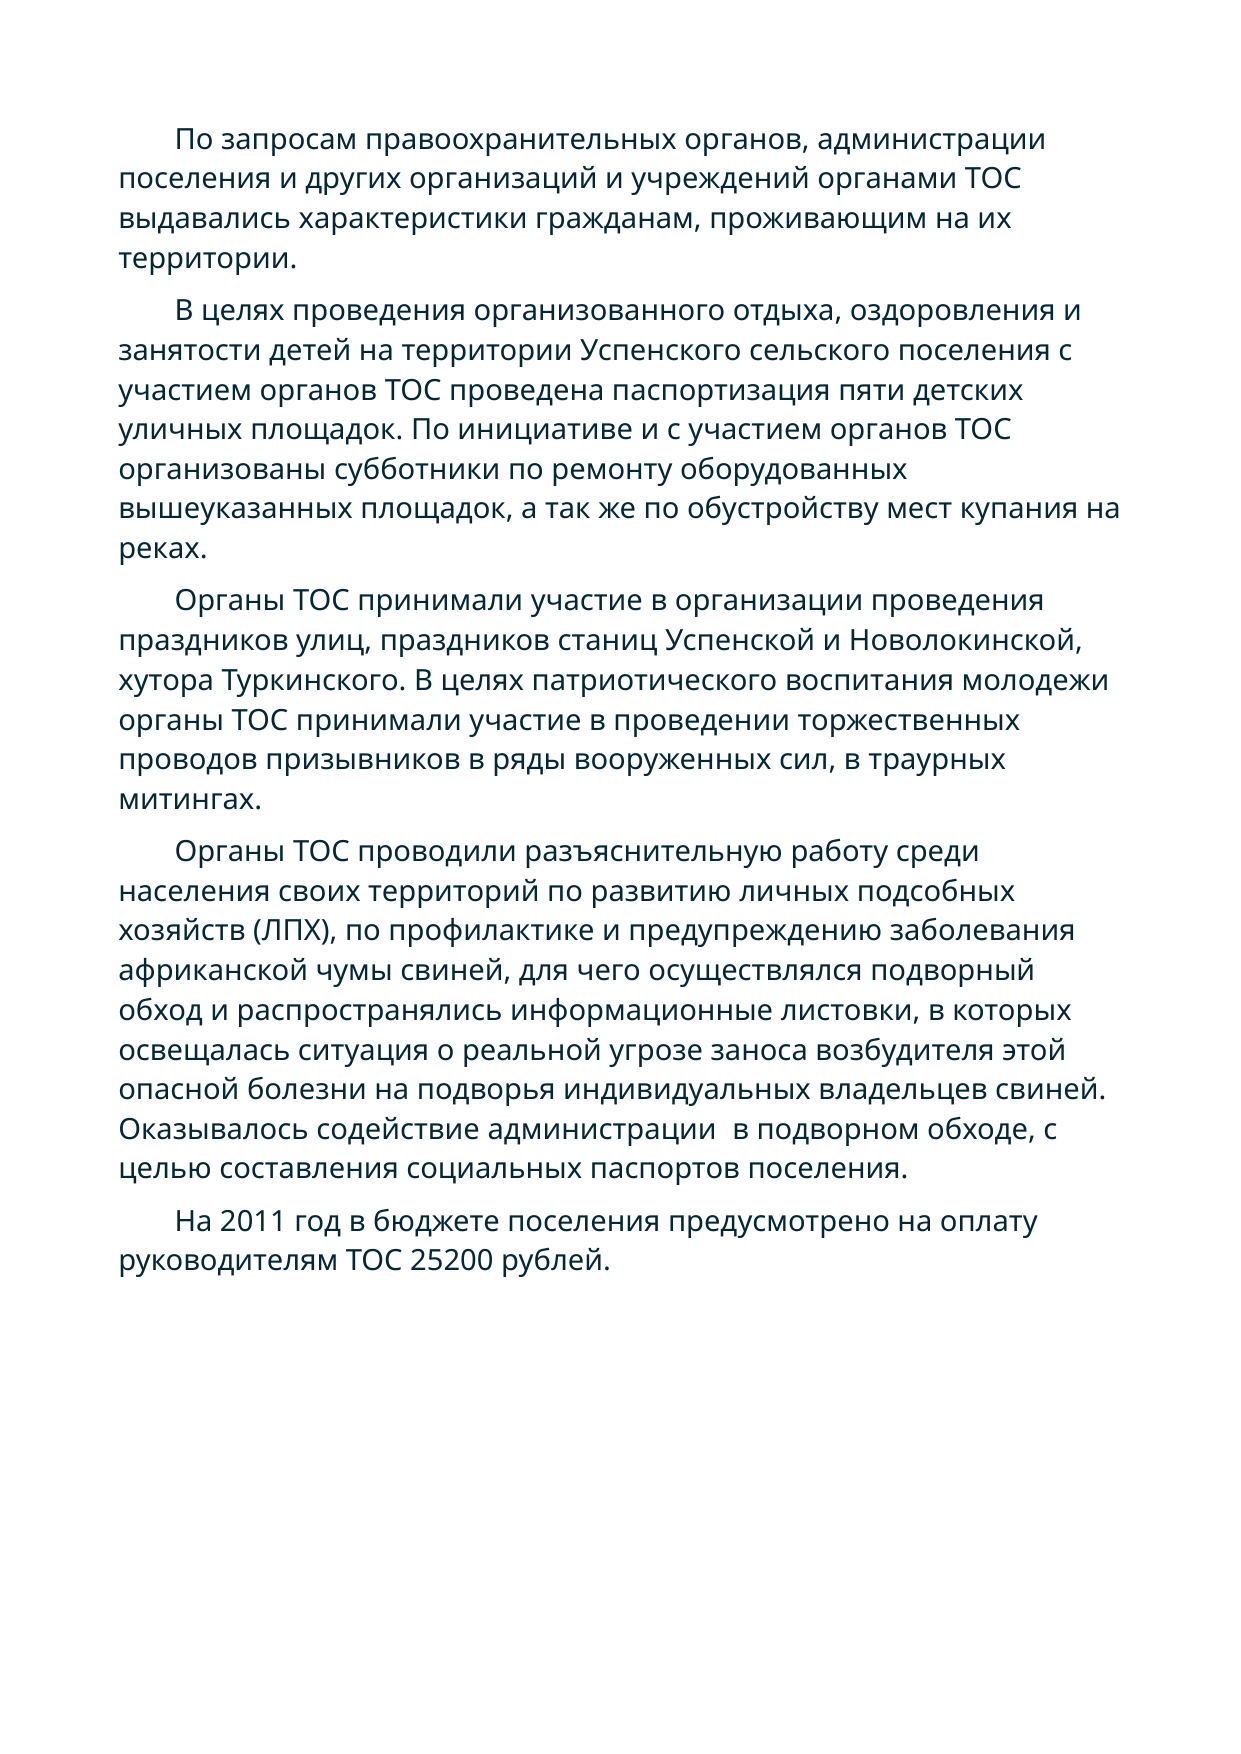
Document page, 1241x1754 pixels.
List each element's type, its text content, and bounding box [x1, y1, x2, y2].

text По запросам правоохранительных органов, администрации поселения и других организаций и учреждений органами ТОС выдавались характеристики гражданам, проживающим на их территории. [118, 118, 1122, 277]
text Органы ТОС принимали участие в организации проведения праздников улиц, праздников станиц Успенской и Новолокинской, хутора Туркинского. В целях патриотического воспитания молодежи органы ТОС принимали участие в проведении торжественных проводов призывников в ряды вооруженных сил, в траурных митингах. [118, 580, 1122, 818]
text На 2011 год в бюджете поселения предусмотрено на оплату руководителям ТОС 25200 рублей. [118, 1200, 1122, 1279]
text В целях проведения организованного отдыха, оздоровления и занятости детей на территории Успенского сельского поселения с участием органов ТОС проведена паспортизация пяти детских уличных площадок. По инициативе и с участием органов ТОС организованы субботники по ремонту оборудованных вышеуказанных площадок, а так же по обустройству мест купания на реках. [118, 289, 1122, 567]
text Органы ТОС проводили разъяснительную работу среди населения своих территорий по развитию личных подсобных хозяйств (ЛПХ), по профилактике и предупреждению заболевания африканской чумы свиней, для чего осуществлялся подворный обход и распространялись информационные листовки, в которых освещалась ситуация о реальной угрозе заноса возбудителя этой опасной болезни на подворья индивидуальных владельцев свиней. Оказывалось содействие администрации в подворном обходе, с целью составления социальных паспортов поселения. [118, 830, 1122, 1187]
